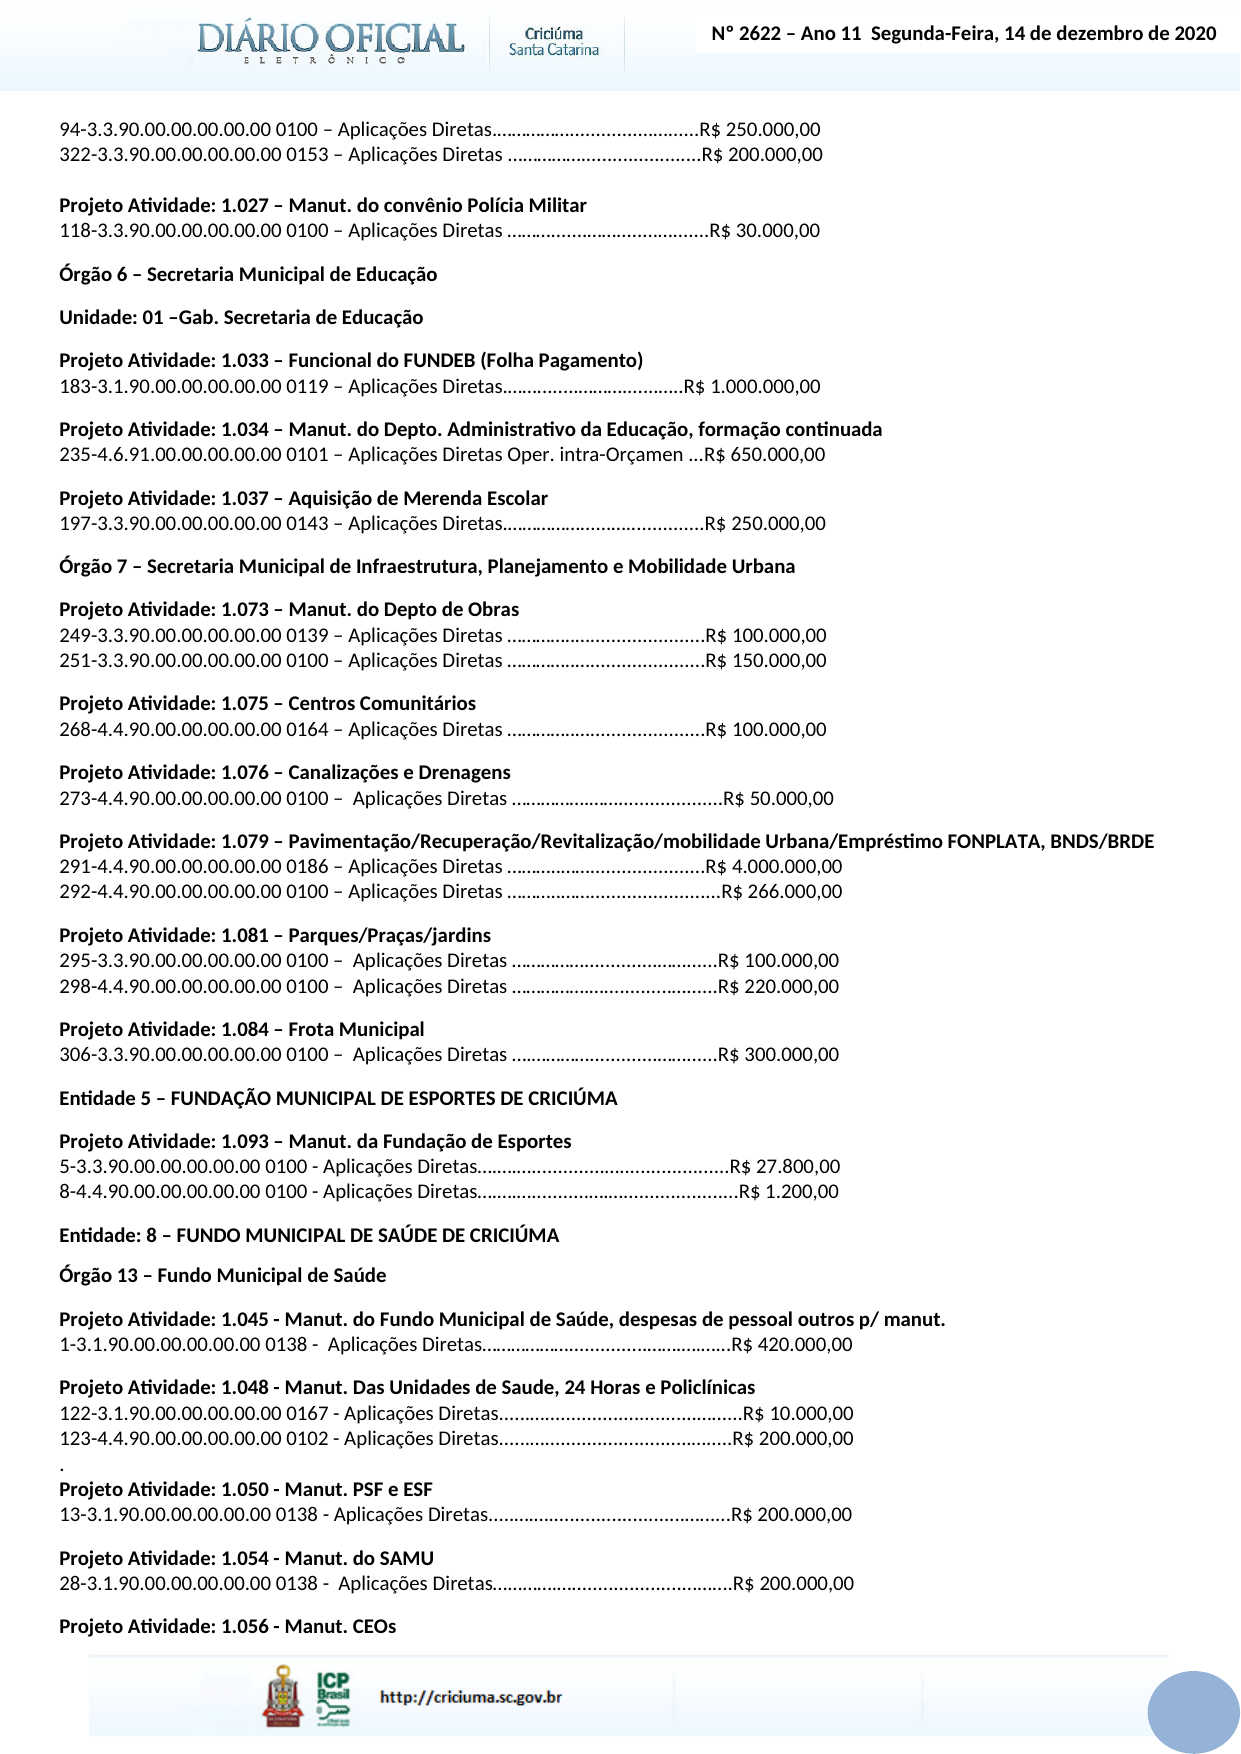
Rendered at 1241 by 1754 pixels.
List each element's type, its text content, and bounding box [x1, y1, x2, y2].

text 273-4.4.90.00.00.00.00.00 0100 – Aplicações Diretas …………….……....................R$ 50.000,00 [59, 785, 1181, 810]
text Projeto Atividade: 1.048 - Manut. Das Unidades de Saude, 24 Horas e Policlínicas [59, 1374, 1181, 1400]
text Projeto Atividade: 1.073 – Manut. do Depto de Obras [59, 597, 1181, 622]
text 251-3.3.90.00.00.00.00.00 0100 – Aplicações Diretas …………..…......................R$ 150.000,00 [59, 647, 1181, 673]
text 8-4.4.90.00.00.00.00.00 0100 - Aplicações Diretas….….…...........….…......................R$ 1.200,00 [59, 1179, 1181, 1204]
text 249-3.3.90.00.00.00.00.00 0139 – Aplicações Diretas …………..…......................R$ 100.000,00 [59, 622, 1181, 647]
text Unidade: 01 –Gab. Secretaria de Educação [59, 304, 1181, 329]
text Projeto Atividade: 1.075 – Centros Comunitários [59, 691, 1181, 716]
text Órgão 7 – Secretaria Municipal de Infraestrutura, Planejamento e Mobilidade Urbana [59, 553, 1181, 579]
text 197-3.3.90.00.00.00.00.00 0143 – Aplicações Diretas.……………......…...............R$ 250.000,00 [59, 510, 1181, 536]
text Projeto Atividade: 1.081 – Parques/Praças/jardins [59, 922, 1181, 947]
text 13-3.1.90.00.00.00.00.00 0138 - Aplicações Diretas.....….…..........................…......R$ 200.000,00 [59, 1502, 1181, 1527]
text Projeto Atividade: 1.034 – Manut. do Depto. Administrativo da Educação, formação continuada [59, 416, 1181, 441]
text Projeto Atividade: 1.084 – Frota Municipal [59, 1016, 1181, 1041]
text Entidade 5 – FUNDAÇÃO MUNICIPAL DE ESPORTES DE CRICIÚMA [59, 1085, 1181, 1110]
text 28-3.1.90.00.00.00.00.00 0138 - Aplicações Diretas…...…….…........................…....R$ 200.000,00 [59, 1570, 1181, 1596]
text Projeto Atividade: 1.033 – Funcional do FUNDEB (Folha Pagamento) [59, 347, 1181, 373]
text Projeto Atividade: 1.079 – Pavimentação/Recuperação/Revitalização/mobilidade Urbana/Empréstimo FONPLATA, BNDS/BRDE [59, 828, 1181, 853]
text Projeto Atividade: 1.076 – Canalizações e Drenagens [59, 759, 1181, 785]
text Projeto Atividade: 1.037 – Aquisição de Merenda Escolar [59, 485, 1181, 510]
text Projeto Atividade: 1.027 – Manut. do convênio Polícia Militar [59, 192, 1181, 218]
text 291-4.4.90.00.00.00.00.00 0186 – Aplicações Diretas ………..……......................R$ 4.000.000,00 [59, 853, 1181, 879]
text 292-4.4.90.00.00.00.00.00 0100 – Aplicações Diretas ………..…….........................R$ 266.000,00 [59, 879, 1181, 904]
text Entidade: 8 – FUNDO MUNICIPAL DE SAÚDE DE CRICIÚMA [59, 1222, 1181, 1247]
text Órgão 6 – Secretaria Municipal de Educação [59, 261, 1181, 286]
text 118-3.3.90.00.00.00.00.00 0100 – Aplicações Diretas ……….......……........….......R$ 30.000,00 [59, 218, 1181, 243]
text 94-3.3.90.00.00.00.00.00 0100 – Aplicações Diretas.……………................…......R$ 250.000,00 [59, 116, 1181, 141]
text 122-3.1.90.00.00.00.00.00 0167 - Aplicações Diretas......….............................…......R$ 10.000,00 [59, 1400, 1181, 1425]
text Projeto Atividade: 1.054 - Manut. do SAMU [59, 1545, 1181, 1570]
text 183-3.1.90.00.00.00.00.00 0119 – Aplicações Diretas.……........……….......…..R$ 1.000.000,00 [59, 373, 1181, 398]
text 306-3.3.90.00.00.00.00.00 0100 – Aplicações Diretas ….………….............……......R$ 300.000,00 [59, 1041, 1181, 1067]
text Projeto Atividade: 1.056 - Manut. CEOs [59, 1613, 1181, 1639]
text . [59, 1451, 1181, 1476]
text 235-4.6.91.00.00.00.00.00 0101 – Aplicações Diretas Oper. intra-Orçamen ...R$ 650.000,00 [59, 441, 1181, 467]
text 322-3.3.90.00.00.00.00.00 0153 – Aplicações Diretas ...………….......................R$ 200.000,00 [59, 141, 1181, 167]
text 123-4.4.90.00.00.00.00.00 0102 - Aplicações Diretas......…............................….....R$ 200.000,00 [59, 1425, 1181, 1451]
text 295-3.3.90.00.00.00.00.00 0100 – Aplicações Diretas ……………..............……......R$ 100.000,00 [59, 947, 1181, 973]
text 268-4.4.90.00.00.00.00.00 0164 – Aplicações Diretas …………..…......................R$ 100.000,00 [59, 716, 1181, 741]
text Projeto Atividade: 1.050 - Manut. PSF e ESF [59, 1476, 1181, 1502]
text Projeto Atividade: 1.045 - Manut. do Fundo Municipal de Saúde, despesas de pessoal outros p/ manut. [59, 1306, 1181, 1331]
text Órgão 13 – Fundo Municipal de Saúde [59, 1263, 1181, 1288]
text 298-4.4.90.00.00.00.00.00 0100 – Aplicações Diretas …………….….............…......R$ 220.000,00 [59, 973, 1181, 998]
text 1-3.1.90.00.00.00.00.00 0138 - Aplicações Diretas………………...............…….….…...R$ 420.000,00 [59, 1331, 1181, 1357]
text Projeto Atividade: 1.093 – Manut. da Fundação de Esportes [59, 1128, 1181, 1153]
text 5-3.3.90.00.00.00.00.00 0100 - Aplicações Diretas….….…..............….....................R$ 27.800,00 [59, 1153, 1181, 1179]
